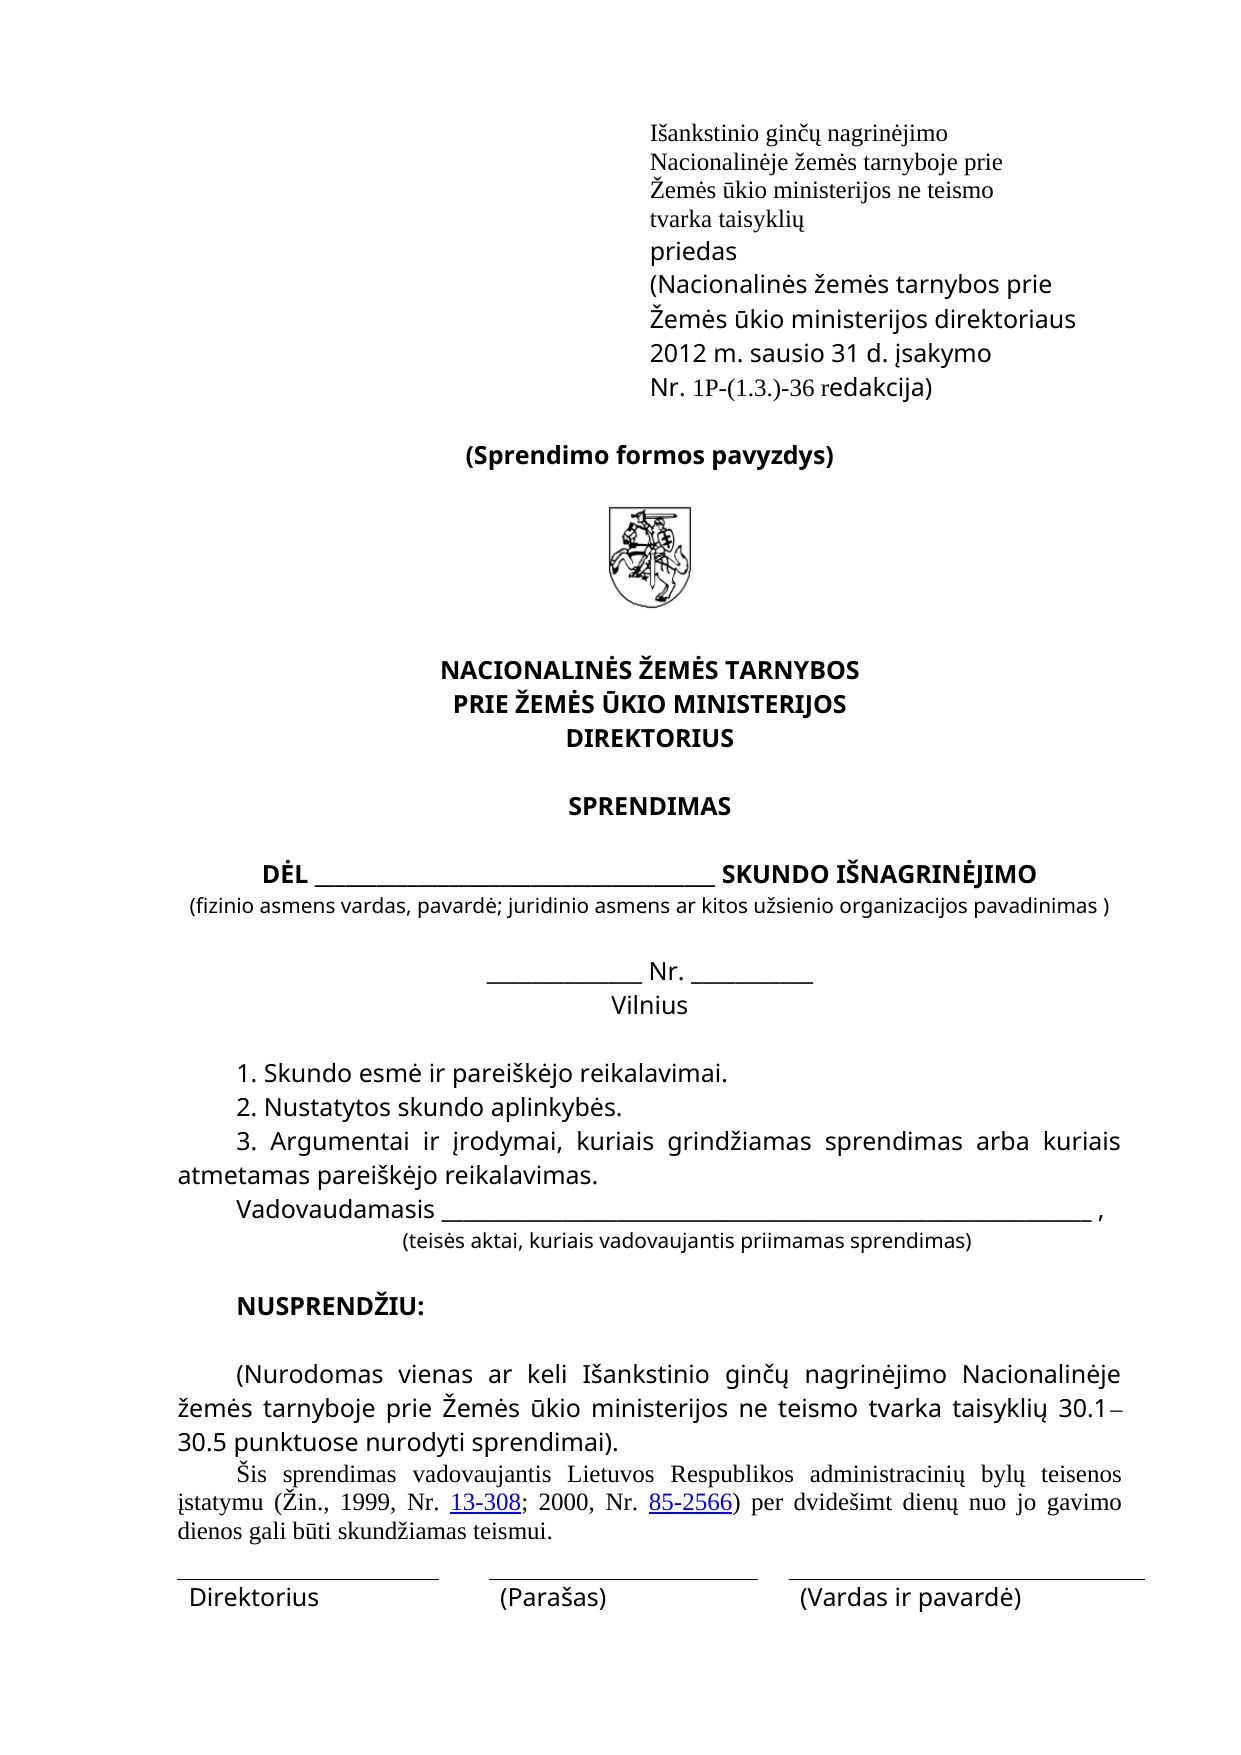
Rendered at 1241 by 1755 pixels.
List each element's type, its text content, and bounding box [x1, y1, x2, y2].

table_header (Vardas ir pavardė) [789, 1580, 1145, 1614]
table_header [758, 1579, 788, 1614]
text DIREKTORIUS [177, 721, 1122, 754]
text priedas [649, 233, 1122, 267]
table_header [439, 1579, 488, 1614]
text SPRENDIMAS [177, 789, 1122, 823]
text DĖL _______________________________________ SKUNDO IŠNAGRINĖJIMO [177, 857, 1122, 891]
text Šis sprendimas vadovaujantis Lietuvos Respublikos administracinių bylų teisenos įstatymu (Žin., 1999, Nr. 13-308; 2000, Nr. 85-2566) per dvidešimt dienų nuo jo gavimo dienos gali būti skundžiamas teismui. [177, 1459, 1122, 1545]
text ______________ Nr. ___________ [177, 953, 1122, 987]
text (Nurodomas vienas ar keli Išankstinio ginčų nagrinėjimo Nacionalinėje žemės tarnyboje prie Žemės ūkio ministerijos ne teismo tvarka taisyklių 30.1–30.5 punktuose nurodyti sprendimai). [177, 1356, 1122, 1459]
table_header Direktorius [177, 1580, 438, 1614]
text Nacionalinėje žemės tarnyboje prie [649, 147, 1122, 176]
text 1. Skundo esmė ir pareiškėjo reikalavimai. [177, 1056, 1122, 1089]
text 2. Nustatytos skundo aplinkybės. [177, 1089, 1122, 1124]
table_header (Parašas) [489, 1580, 758, 1614]
text tvarka taisyklių [649, 204, 1122, 233]
text (fizinio asmens vardas, pavardė; juridinio asmens ar kitos užsienio organizacijos pavadinimas ) [177, 891, 1122, 919]
text Vadovaudamasis , [177, 1192, 1122, 1226]
text NACIONALINĖS ŽEMĖS TARNYBOS [177, 652, 1122, 686]
text Žemės ūkio ministerijos ne teismo [649, 176, 1122, 204]
text Išankstinio ginčų nagrinėjimo [649, 118, 1122, 147]
text 3. Argumentai ir įrodymai, kuriais grindžiamas sprendimas arba kuriais atmetamas pareiškėjo reikalavimas. [177, 1124, 1122, 1192]
text Vilnius [177, 987, 1122, 1021]
text 2012 m. sausio 31 d. įsakymo [649, 335, 1122, 369]
text PRIE ŽEMĖS ŪKIO MINISTERIJOS [177, 686, 1122, 721]
text Žemės ūkio ministerijos direktoriaus [649, 301, 1122, 335]
text NUSPRENDŽIU: [177, 1288, 1122, 1322]
text (Nacionalinės žemės tarnybos prie [649, 267, 1122, 301]
text (Sprendimo formos pavyzdys) [177, 437, 1122, 472]
text (teisės aktai, kuriais vadovaujantis priimamas sprendimas) [252, 1226, 1122, 1254]
text Nr. 1P-(1.3.)-36 redakcija) [649, 369, 1122, 403]
